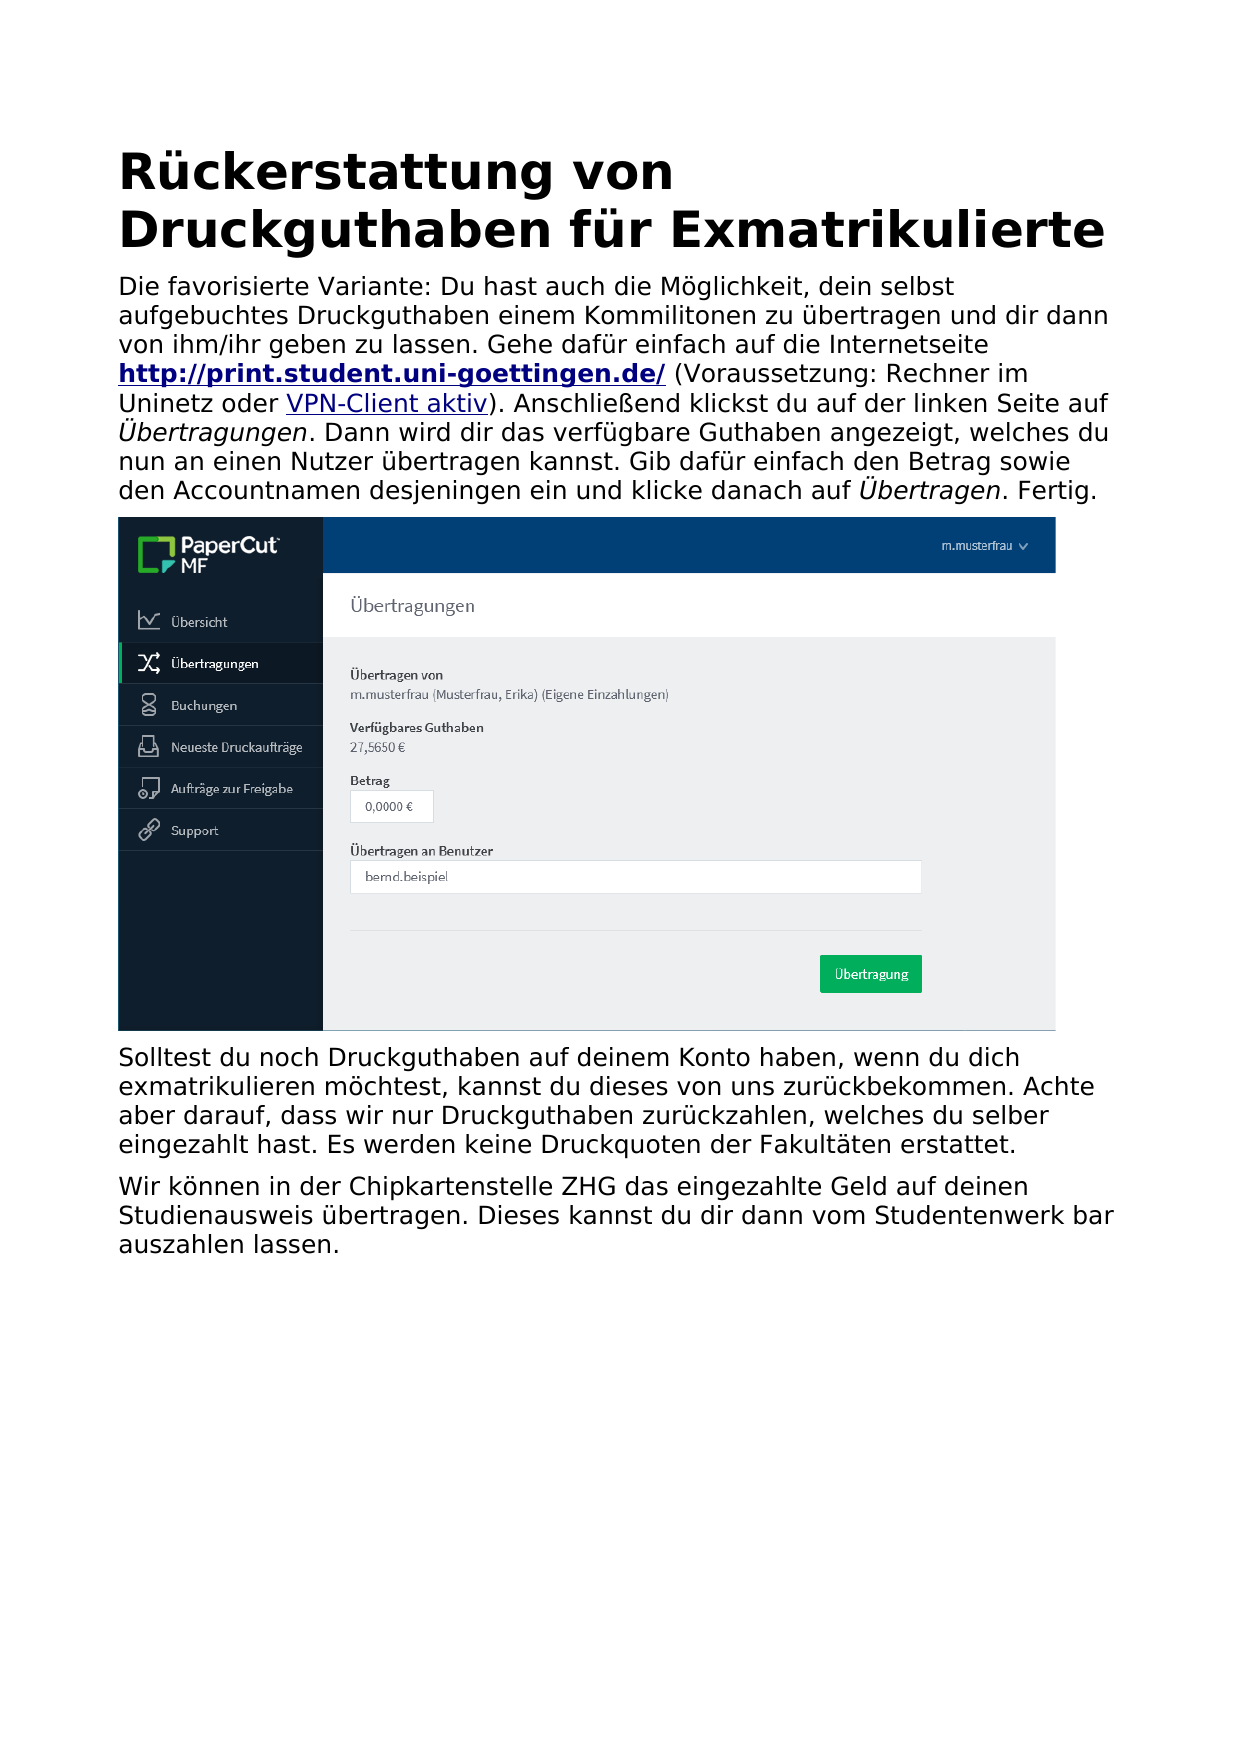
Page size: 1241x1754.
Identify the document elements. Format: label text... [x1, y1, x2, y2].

text Solltest du noch Druckguthaben auf deinem Konto haben, wenn du dich exmatrikulieren möchtest, kannst du dieses von uns zurückbekommen. Achte aber darauf, dass wir nur Druckguthaben zurückzahlen, welches du selber eingezahlt hast. Es werden keine Druckquoten der Fakultäten erstattet. [118, 1043, 1122, 1160]
text Die favorisierte Variante: Du hast auch die Möglichkeit, dein selbst aufgebuchtes Druckguthaben einem Kommilitonen zu übertragen und dir dann von ihm/ihr geben zu lassen. Gehe dafür einfach auf die Internetseite http://print.student.uni-goettingen.de/ (Voraussetzung: Rechner im Uninetz oder VPN-Client aktiv). Anschließend klickst du auf der linken Seite auf Übertragungen. Dann wird dir das verfügbare Guthaben angezeigt, welches du nun an einen Nutzer übertragen kannst. Gib dafür einfach den Betrag sowie den Accountnamen desjeningen ein und klicke danach auf Übertragen. Fertig. [118, 272, 1122, 505]
subtitle Rückerstattung von Druckguthaben für Exmatrikulierte [118, 143, 1122, 259]
picture [118, 517, 1056, 1031]
text Wir können in der Chipkartenstelle ZHG das eingezahlte Geld auf deinen Studienausweis übertragen. Dieses kannst du dir dann vom Studentenwerk bar auszahlen lassen. [118, 1172, 1122, 1260]
